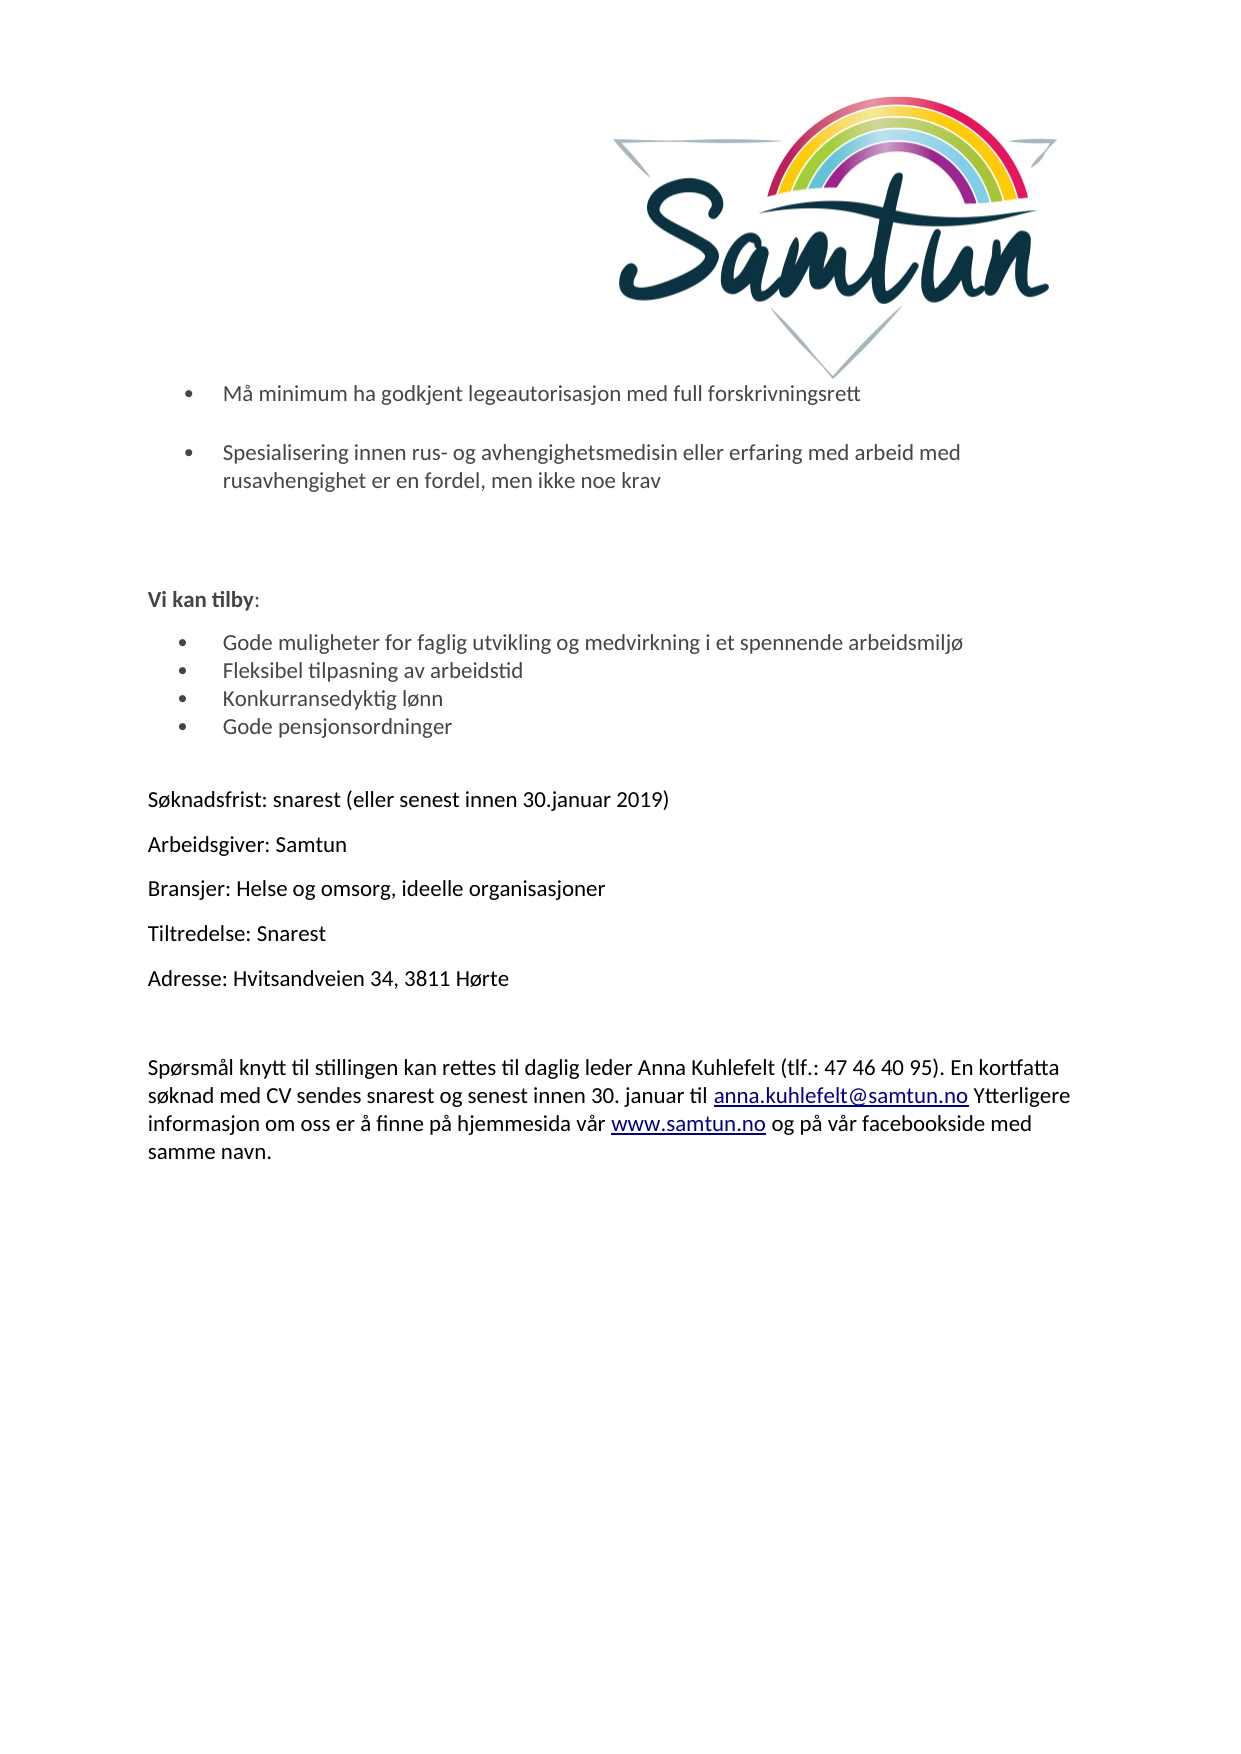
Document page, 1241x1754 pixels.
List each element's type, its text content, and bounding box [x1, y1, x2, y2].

text Adresse: Hvitsandveien 34, 3811 Hørte [148, 964, 1093, 992]
list Gode pensjonsordninger [179, 712, 1061, 740]
text Bransjer: Helse og omsorg, ideelle organisasjoner [148, 874, 1093, 902]
list Spesialisering innen rus- og avhengighetsmedisin eller erfaring med arbeid med rusavhengighet er en fordel, men ikke noe krav [185, 438, 1093, 494]
text Spørsmål knytt til stillingen kan rettes til daglig leder Anna Kuhlefelt (tlf.: 47 46 40 95). En kortfatta søknad med CV sendes snarest og senest innen 30. januar til anna.kuhlefelt@samtun.no Ytterligere informasjon om oss er å finne på hjemmesida vår www.samtun.no og på vår facebookside med samme navn. [148, 1053, 1093, 1165]
text Tiltredelse: Snarest [148, 919, 1093, 947]
text Arbeidsgiver: Samtun [148, 830, 1093, 858]
text Vi kan tilby: [148, 585, 1093, 613]
list Konkurransedyktig lønn [179, 684, 1061, 712]
list Fleksibel tilpasning av arbeidstid [179, 656, 1061, 684]
text Søknadsfrist: snarest (eller senest innen 30.januar 2019) [148, 785, 1093, 813]
list Gode muligheter for faglig utvikling og medvirkning i et spennende arbeidsmiljø [179, 628, 1061, 656]
list Må minimum ha godkjent legeautorisasjon med full forskrivningsrett [185, 379, 1093, 407]
